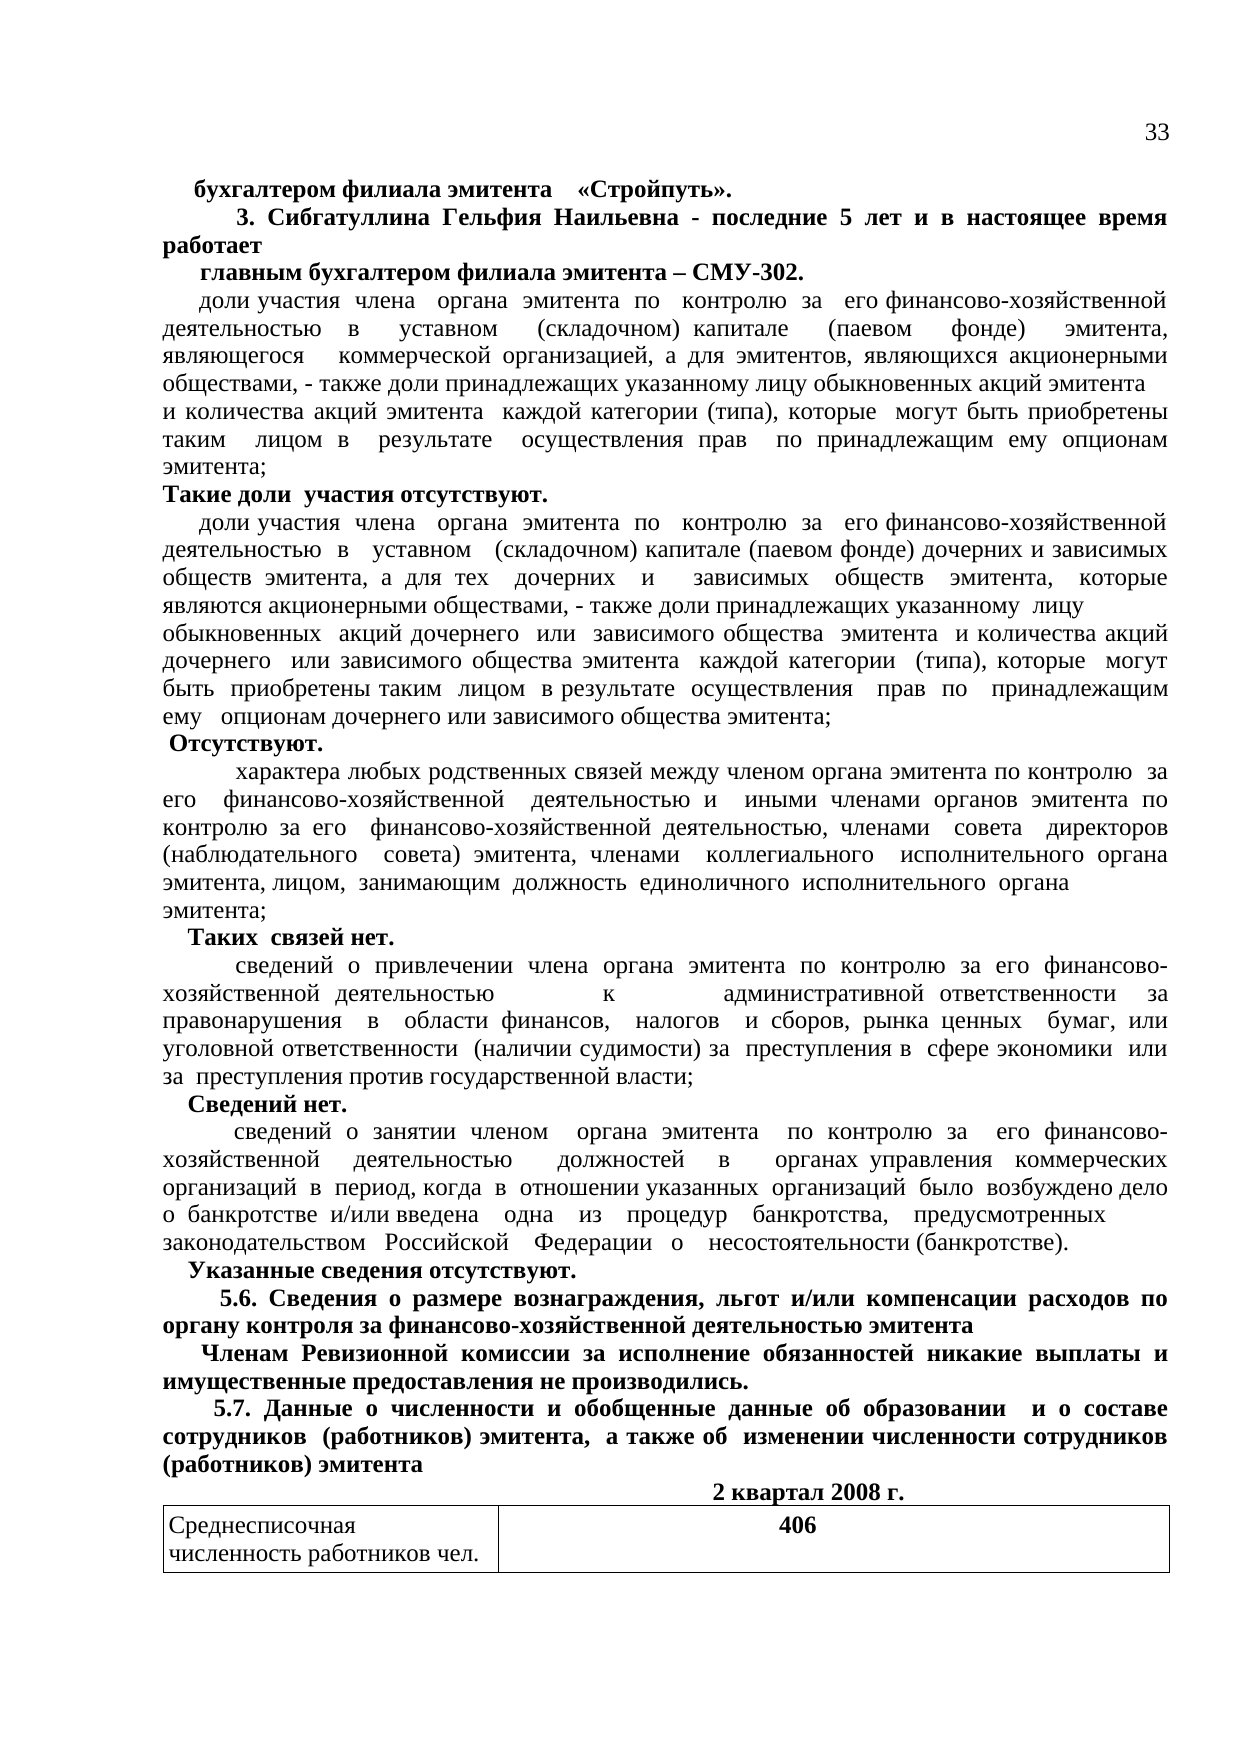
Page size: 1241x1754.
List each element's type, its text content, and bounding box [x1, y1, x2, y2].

text 3. Сибгатуллина Гельфия Наильевна - последние 5 лет и в настоящее время работает [162, 203, 1169, 258]
text сведений о привлечении члена органа эмитента по контролю за его финансово-хозяйственной деятельностью к административной ответственности за правонарушения в области финансов, налогов и сборов, рынка ценных бумаг, или уголовной ответственности (наличии судимости) за преступления в сфере экономики или за преступления против государственной власти; [162, 951, 1169, 1090]
text 5.7. Данные о численности и обобщенные данные об образовании и о составе сотрудников (работников) эмитента, а также об изменении численности сотрудников (работников) эмитента [162, 1394, 1169, 1478]
text законодательством Российской Федерации о несостоятельности (банкротстве). [162, 1228, 1169, 1256]
table_header Среднесписочная численность работников чел. [164, 1506, 498, 1572]
text Такие доли участия отсутствуют. [162, 480, 1169, 508]
text главным бухгалтером филиала эмитента – СМУ-302. [162, 258, 1169, 286]
text Членам Ревизионной комиссии за исполнение обязанностей никакие выплаты и имущественные предоставления не производились. [162, 1339, 1169, 1394]
table_header 406 [499, 1506, 1169, 1572]
text Указанные сведения отсутствуют. [162, 1256, 1169, 1284]
text 2 квартал 2008 г. [162, 1478, 1169, 1505]
text доли участия члена органа эмитента по контролю за его финансово-хозяйственной деятельностью в уставном (складочном) капитале (паевом фонде) эмитента, являющегося коммерческой организацией, а для эмитентов, являющихся акционерными обществами, - также доли принадлежащих указанному лицу обыкновенных акций эмитента [162, 286, 1169, 397]
text сведений о занятии членом органа эмитента по контролю за его финансово-хозяйственной деятельностью должностей в органах управления коммерческих организаций в период, когда в отношении указанных организаций было возбуждено дело о банкротстве и/или введена одна из процедур банкротства, предусмотренных [162, 1117, 1169, 1228]
text Сведений нет. [162, 1090, 1169, 1117]
text характера любых родственных связей между членом органа эмитента по контролю за его финансово-хозяйственной деятельностью и иными членами органов эмитента по контролю за его финансово-хозяйственной деятельностью, членами совета директоров (наблюдательного совета) эмитента, членами коллегиального исполнительного органа эмитента, лицом, занимающим должность единоличного исполнительного органа [162, 757, 1169, 896]
text доли участия члена органа эмитента по контролю за его финансово-хозяйственной деятельностью в уставном (складочном) капитале (паевом фонде) дочерних и зависимых обществ эмитента, а для тех дочерних и зависимых обществ эмитента, которые являются акционерными обществами, - также доли принадлежащих указанному лицу [162, 508, 1169, 619]
text бухгалтером филиала эмитента «Стройпуть». [162, 175, 1169, 203]
text и количества акций эмитента каждой категории (типа), которые могут быть приобретены таким лицом в результате осуществления прав по принадлежащим ему опционам эмитента; [162, 397, 1169, 480]
text эмитента; [162, 896, 1169, 923]
text 5.6. Сведения о размере вознаграждения, льгот и/или компенсации расходов по органу контроля за финансово-хозяйственной деятельностью эмитента [162, 1284, 1169, 1339]
text Отсутствуют. [162, 729, 1169, 757]
text обыкновенных акций дочернего или зависимого общества эмитента и количества акций дочернего или зависимого общества эмитента каждой категории (типа), которые могут быть приобретены таким лицом в результате осуществления прав по принадлежащим ему опционам дочернего или зависимого общества эмитента; [162, 619, 1169, 729]
text Таких связей нет. [162, 923, 1169, 951]
